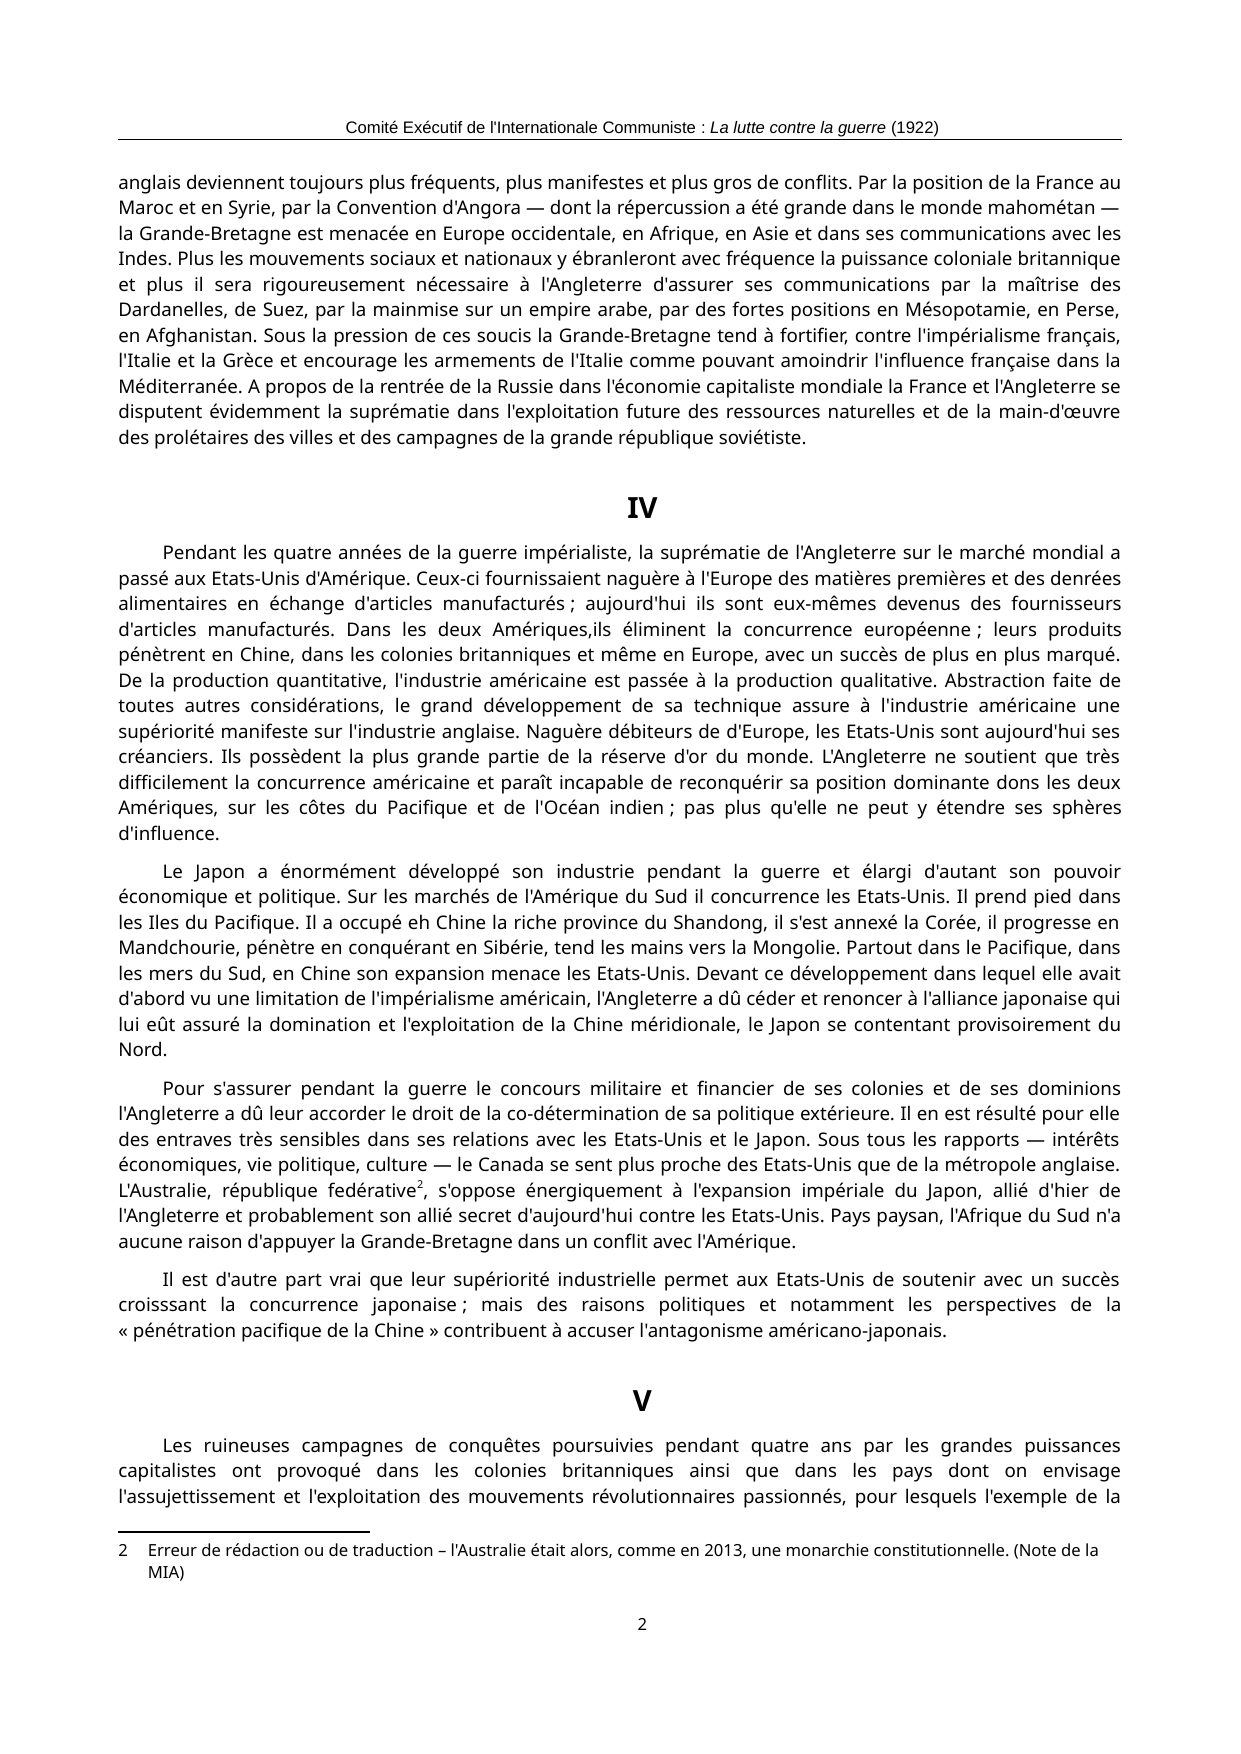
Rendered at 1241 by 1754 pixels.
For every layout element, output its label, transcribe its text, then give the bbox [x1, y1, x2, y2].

subtitle V [118, 1380, 1122, 1420]
subtitle IV [118, 487, 1122, 527]
text Le Japon a énormément développé son industrie pendant la guerre et élargi d'autant son pouvoir économique et politique. Sur les marchés de l'Amérique du Sud il concurrence les Etats-Unis. Il prend pied dans les Iles du Pacifique. Il a occupé eh Chine la riche province du Shandong, il s'est annexé la Corée, il progresse en Mandchourie, pénètre en conquérant en Sibérie, tend les mains vers la Mongolie. Partout dans le Pacifique, dans les mers du Sud, en Chine son expansion menace les Etats-Unis. Devant ce développement dans lequel elle avait d'abord vu une limitation de l'impérialisme américain, l'Angleterre a dû céder et renoncer à l'alliance japonaise qui lui eût assuré la domination et l'exploitation de la Chine méridionale, le Japon se contentant provisoirement du Nord. [118, 858, 1122, 1062]
text Pour s'assurer pendant la guerre le concours militaire et financier de ses colonies et de ses dominions l'Angleterre a dû leur accorder le droit de la co-détermination de sa politique extérieure. Il en est résulté pour elle des entraves très sensibles dans ses relations avec les Etats-Unis et le Japon. Sous tous les rapports — intérêts économiques, vie politique, culture — le Canada se sent plus proche des Etats-Unis que de la métropole anglaise. L'Australie, république fedérative, s'oppose énergiquement à l'expansion impériale du Japon, allié d'hier de l'Angleterre et probablement son allié secret d'aujourd'hui contre les Etats-Unis. Pays paysan, l'Afrique du Sud n'a aucune raison d'appuyer la Grande-Bretagne dans un conflit avec l'Amérique. [118, 1075, 1122, 1253]
text Il est d'autre part vrai que leur supériorité industrielle permet aux Etats-Unis de soutenir avec un succès croisssant la concurrence japonaise ; mais des raisons politiques et notamment les perspectives de la « pénétration pacifique de la Chine » contribuent à accuser l'antagonisme américano-japonais. [118, 1266, 1122, 1342]
text Pendant les quatre années de la guerre impérialiste, la suprématie de l'Angleterre sur le marché mondial a passé aux Etats-Unis d'Amérique. Ceux-ci fournissaient naguère à l'Europe des matières premières et des denrées alimentaires en échange d'articles manufacturés ; aujourd'hui ils sont eux-mêmes devenus des fournisseurs d'articles manufacturés. Dans les deux Amériques,ils éliminent la concurrence européenne ; leurs produits pénètrent en Chine, dans les colonies britanniques et même en Europe, avec un succès de plus en plus marqué. De la production quantitative, l'industrie américaine est passée à la production qualitative. Abstraction faite de toutes autres considérations, le grand développement de sa technique assure à l'industrie américaine une supériorité manifeste sur l'industrie anglaise. Naguère débiteurs de d'Europe, les Etats-Unis sont aujourd'hui ses créanciers. Ils possèdent la plus grande partie de la réserve d'or du monde. L'Angleterre ne soutient que très difficilement la concurrence américaine et paraît incapable de reconquérir sa position dominante dons les deux Amériques, sur les côtes du Pacifique et de l'Océan indien ; pas plus qu'elle ne peut y étendre ses sphères d'influence. [118, 539, 1122, 846]
text Les ruineuses campagnes de conquêtes poursuivies pendant quatre ans par les grandes puissances capitalistes ont provoqué dans les colonies britanniques ainsi que dans les pays dont on envisage l'assujettissement et l'exploitation des mouvements révolutionnaires passionnés, pour lesquels l'exemple de la [118, 1432, 1122, 1509]
text Erreur de rédaction ou de traduction – l'Australie était alors, comme en 2013, une monarchie constitutionnelle. (Note de la MIA) [118, 1538, 1122, 1583]
text anglais deviennent toujours plus fréquents, plus manifestes et plus gros de conflits. Par la position de la France au Maroc et en Syrie, par la Convention d'Angora — dont la répercussion a été grande dans le monde mahométan — la Grande-Bretagne est menacée en Europe occidentale, en Afrique, en Asie et dans ses communications avec les Indes. Plus les mouvements sociaux et nationaux y ébranleront avec fréquence la puissance coloniale britannique et plus il sera rigoureusement nécessaire à l'Angleterre d'assurer ses communications par la maîtrise des Dardanelles, de Suez, par la mainmise sur un empire arabe, par des fortes positions en Mésopotamie, en Perse, en Afghanistan. Sous la pression de ces soucis la Grande-Bretagne tend à fortifier, contre l'impérialisme français, l'Italie et la Grèce et encourage les armements de l'Italie comme pouvant amoindrir l'influence française dans la Méditerranée. A propos de la rentrée de la Russie dans l'économie capitaliste mondiale la France et l'Angleterre se disputent évidemment la suprématie dans l'exploitation future des ressources naturelles et de la main-d'œuvre des prolétaires des villes et des campagnes de la grande république soviétiste. [118, 169, 1122, 450]
